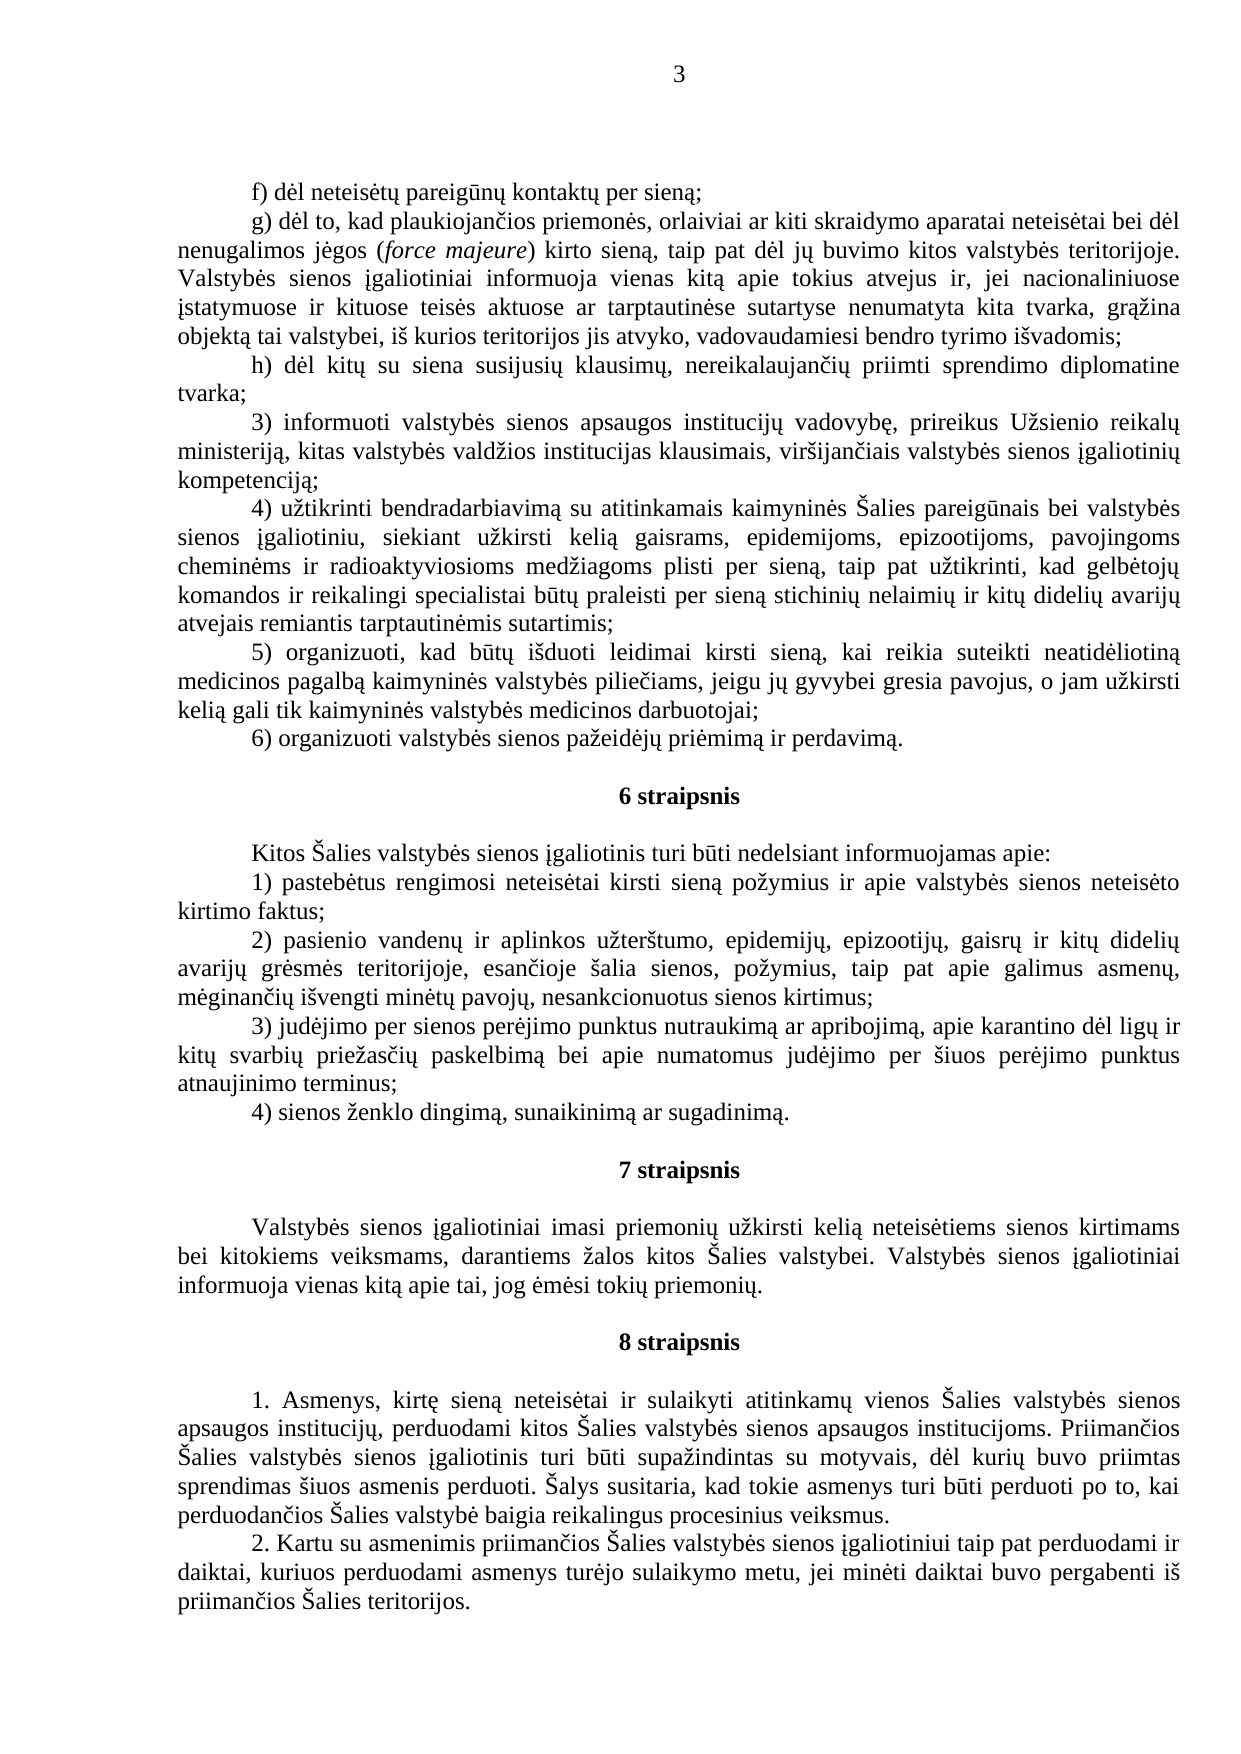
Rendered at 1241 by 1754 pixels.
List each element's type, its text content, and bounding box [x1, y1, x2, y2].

text 5) organizuoti, kad būtų išduoti leidimai kirsti sieną, kai reikia suteikti neatidėliotiną medicinos pagalbą kaimyninės valstybės piliečiams, jeigu jų gyvybei gresia pavojus, o jam užkirsti kelią gali tik kaimyninės valstybės medicinos darbuotojai; [177, 637, 1181, 723]
text 4) sienos ženklo dingimą, sunaikinimą ar sugadinimą. [177, 1097, 1181, 1126]
text Valstybės sienos įgaliotiniai imasi priemonių užkirsti kelią neteisėtiems sienos kirtimams bei kitokiems veiksmams, darantiems žalos kitos Šalies valstybei. Valstybės sienos įgaliotiniai informuoja vienas kitą apie tai, jog ėmėsi tokių priemonių. [177, 1212, 1181, 1298]
text f) dėl neteisėtų pareigūnų kontaktų per sieną; [177, 177, 1181, 206]
text 3) informuoti valstybės sienos apsaugos institucijų vadovybę, prireikus Užsienio reikalų ministeriją, kitas valstybės valdžios institucijas klausimais, viršijančiais valstybės sienos įgaliotinių kompetenciją; [177, 407, 1181, 493]
text Kitos Šalies valstybės sienos įgaliotinis turi būti nedelsiant informuojamas apie: [177, 838, 1181, 867]
text 8 straipsnis [177, 1327, 1181, 1356]
text 3) judėjimo per sienos perėjimo punktus nutraukimą ar apribojimą, apie karantino dėl ligų ir kitų svarbių priežasčių paskelbimą bei apie numatomus judėjimo per šiuos perėjimo punktus atnaujinimo terminus; [177, 1011, 1181, 1097]
text 1. Asmenys, kirtę sieną neteisėtai ir sulaikyti atitinkamų vienos Šalies valstybės sienos apsaugos institucijų, perduodami kitos Šalies valstybės sienos apsaugos institucijoms. Priimančios Šalies valstybės sienos įgaliotinis turi būti supažindintas su motyvais, dėl kurių buvo priimtas sprendimas šiuos asmenis perduoti. Šalys susitaria, kad tokie asmenys turi būti perduoti po to, kai perduodančios Šalies valstybė baigia reikalingus procesinius veiksmus. [177, 1385, 1181, 1528]
text 2. Kartu su asmenimis priimančios Šalies valstybės sienos įgaliotiniui taip pat perduodami ir daiktai, kuriuos perduodami asmenys turėjo sulaikymo metu, jei minėti daiktai buvo pergabenti iš priimančios Šalies teritorijos. [177, 1528, 1181, 1615]
text h) dėl kitų su siena susijusių klausimų, nereikalaujančių priimti sprendimo diplomatine tvarka; [177, 350, 1181, 407]
text 1) pastebėtus rengimosi neteisėtai kirsti sieną požymius ir apie valstybės sienos neteisėto kirtimo faktus; [177, 867, 1181, 925]
text 6 straipsnis [177, 781, 1181, 810]
text 4) užtikrinti bendradarbiavimą su atitinkamais kaimyninės Šalies pareigūnais bei valstybės sienos įgaliotiniu, siekiant užkirsti kelią gaisrams, epidemijoms, epizootijoms, pavojingoms cheminėms ir radioaktyviosioms medžiagoms plisti per sieną, taip pat užtikrinti, kad gelbėtojų komandos ir reikalingi specialistai būtų praleisti per sieną stichinių nelaimių ir kitų didelių avarijų atvejais remiantis tarptautinėmis sutartimis; [177, 493, 1181, 637]
text 2) pasienio vandenų ir aplinkos užterštumo, epidemijų, epizootijų, gaisrų ir kitų didelių avarijų grėsmės teritorijoje, esančioje šalia sienos, požymius, taip pat apie galimus asmenų, mėginančių išvengti minėtų pavojų, nesankcionuotus sienos kirtimus; [177, 925, 1181, 1011]
text 6) organizuoti valstybės sienos pažeidėjų priėmimą ir perdavimą. [177, 723, 1181, 752]
text g) dėl to, kad plaukiojančios priemonės, orlaiviai ar kiti skraidymo aparatai neteisėtai bei dėl nenugalimos jėgos (force majeure) kirto sieną, taip pat dėl jų buvimo kitos valstybės teritorijoje. Valstybės sienos įgaliotiniai informuoja vienas kitą apie tokius atvejus ir, jei nacionaliniuose įstatymuose ir kituose teisės aktuose ar tarptautinėse sutartyse nenumatyta kita tvarka, grąžina objektą tai valstybei, iš kurios teritorijos jis atvyko, vadovaudamiesi bendro tyrimo išvadomis; [177, 206, 1181, 350]
text 7 straipsnis [177, 1155, 1181, 1183]
